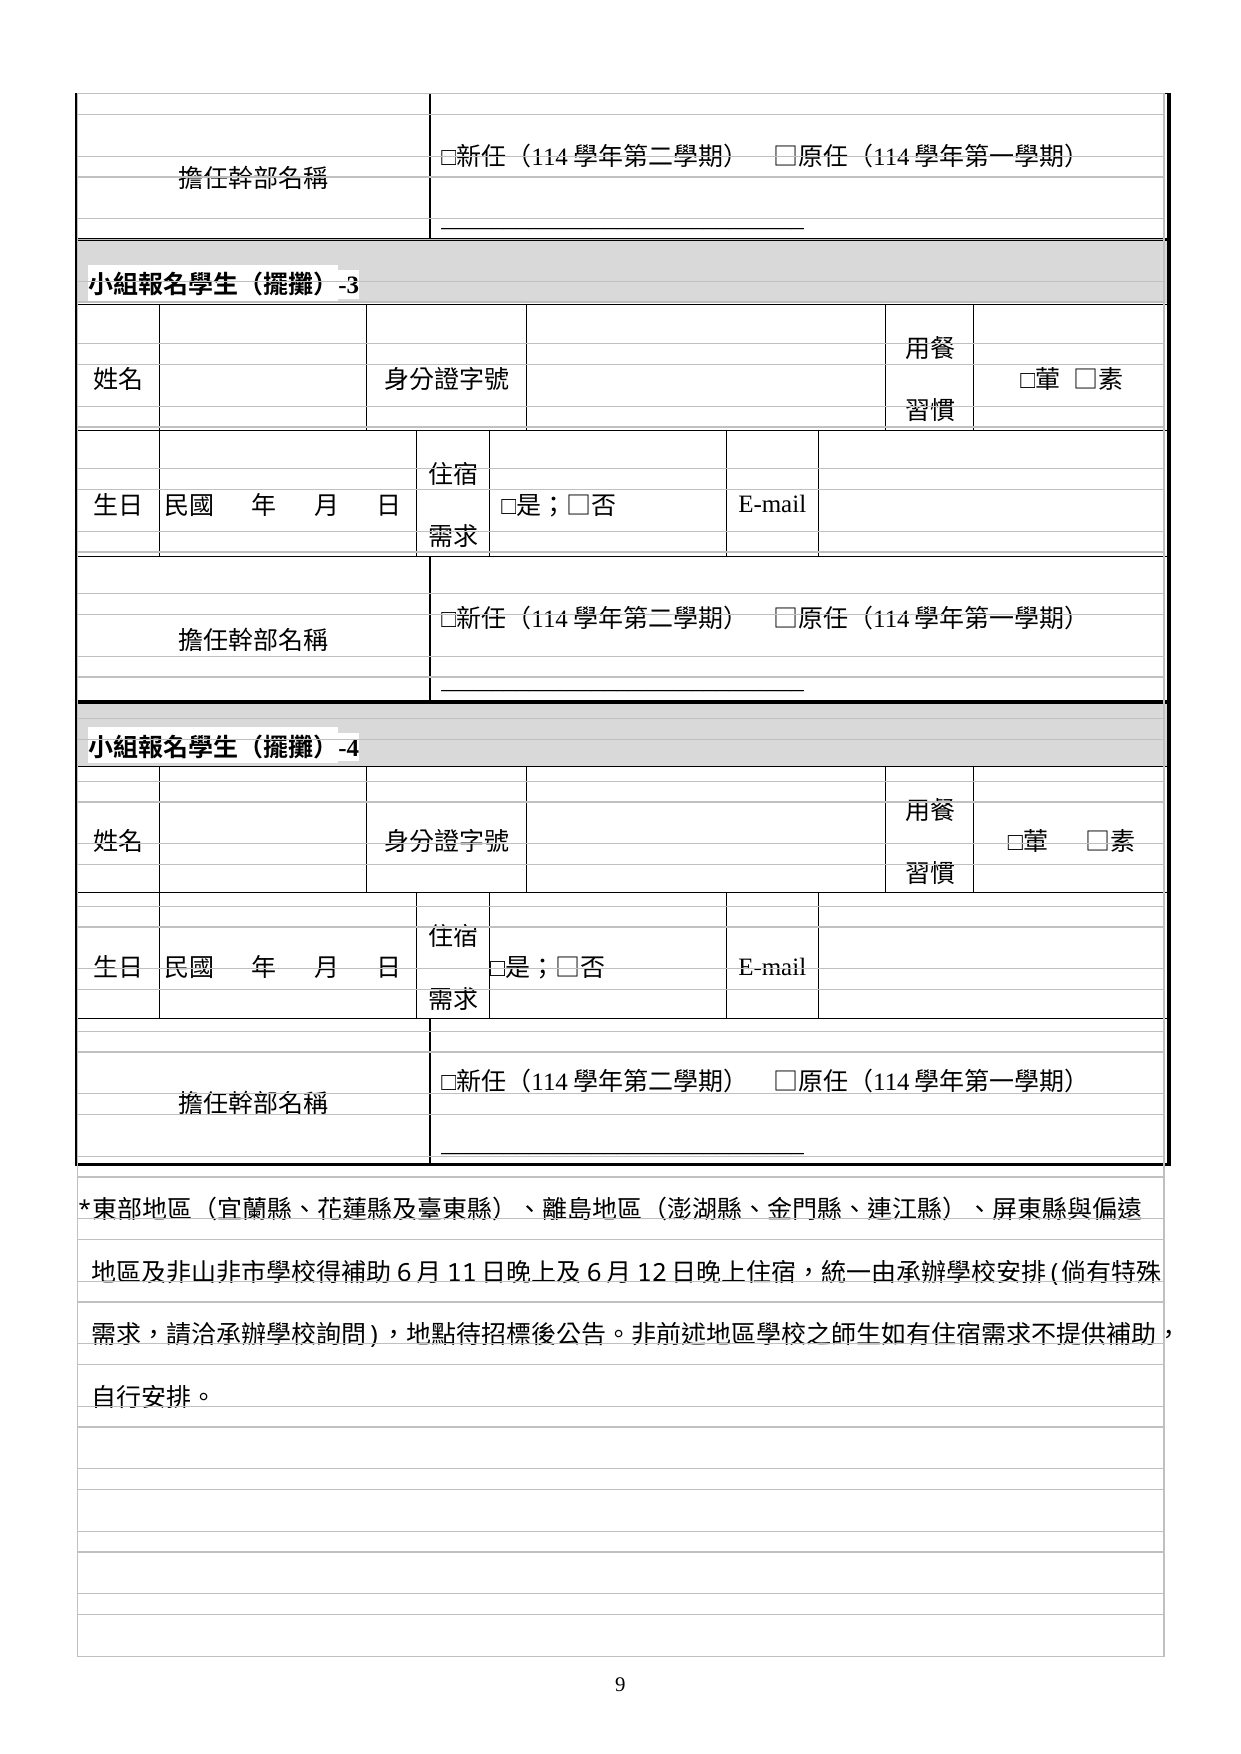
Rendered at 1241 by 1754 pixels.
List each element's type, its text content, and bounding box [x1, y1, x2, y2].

table_cell [819, 907, 1163, 926]
table_cell □新任（114學年第二學期） □原任（114學年第一學期） _____________________________ [431, 219, 1163, 238]
table_cell E-mail [727, 907, 818, 926]
table_cell [490, 469, 726, 489]
table_cell [527, 865, 885, 892]
table_cell [527, 344, 885, 364]
text *東部地區（宜蘭縣、花蓮縣及臺東縣）、離島地區（澎湖縣、金門縣、連江縣）、屏東縣與偏遠地區及非山非市學校得補助6月11日晚上及6月12日晚上住宿，統一由承辦學校安排(倘有特殊需求，請洽承辦學校詢問)，地點待招標後公告。非前述地區學校之師生如有住宿需求不提供補助，自行安排。 [78, 1219, 1163, 1239]
table_cell [431, 1094, 1163, 1114]
table_cell 民國 年 月 日 [160, 969, 416, 989]
table_cell 擔任幹部名稱 [291, 1094, 308, 1114]
table_cell 用餐 [886, 803, 973, 843]
table_cell 生日 [78, 907, 159, 926]
table_cell [367, 407, 526, 426]
table_cell 擔任幹部名稱 [210, 1094, 234, 1114]
table_cell 姓名 [126, 833, 134, 839]
table_cell [367, 344, 526, 364]
table_cell [78, 594, 429, 614]
table_cell 擔任幹部名稱 [78, 615, 429, 656]
table_cell 擔任幹部名稱 [236, 1094, 269, 1114]
table_cell [819, 928, 1163, 968]
table_cell [490, 431, 726, 468]
table_cell [78, 532, 159, 551]
text *東部地區（宜蘭縣、花蓮縣及臺東縣）、離島地區（澎湖縣、金門縣、連江縣）、屏東縣與偏遠地區及非山非市學校得補助6月11日晚上及6月12日晚上住宿，統一由承辦學校安排(倘有特殊需求，請洽承辦學校詢問)，地點待招標後公告。非前述地區學校之師生如有住宿需求不提供補助，自行安排。 [78, 1166, 1163, 1176]
table_cell [417, 969, 489, 989]
table_cell [160, 782, 366, 801]
table_cell 民國 年 月 日 [160, 907, 416, 926]
table_cell 姓名 [78, 803, 159, 843]
table_cell [431, 1157, 1163, 1163]
table_cell [160, 344, 366, 364]
table_cell [160, 532, 416, 551]
table_cell [431, 1032, 1163, 1051]
table_cell 擔任幹部名稱 [320, 1094, 429, 1114]
table_cell [527, 803, 885, 843]
table_cell 生日 [78, 893, 159, 906]
table_cell 民國 年 月 日 [160, 990, 416, 1018]
table_cell □葷 □素 [974, 844, 1163, 864]
table_cell [160, 305, 366, 343]
table_cell 擔任幹部名稱 [310, 1094, 319, 1114]
table_cell 住宿需求 [417, 469, 489, 489]
table_cell □新任（114學年第二學期） □原任（114學年第一學期） _____________________________ [431, 657, 1163, 676]
table_cell [527, 767, 885, 781]
table_cell 住宿 [417, 928, 489, 968]
table_cell 身分證字號 [367, 803, 526, 843]
table_cell □是；□否 [490, 893, 726, 906]
table_cell □新任（114學年第二學期） □原任（114學年第一學期） _____________________________ [431, 557, 1163, 593]
table_cell [160, 865, 366, 892]
table_cell E-mail [727, 893, 818, 906]
table_cell [974, 407, 1163, 426]
table_cell [78, 719, 1163, 739]
table_cell 生日 [78, 490, 159, 531]
text *東部地區（宜蘭縣、花蓮縣及臺東縣）、離島地區（澎湖縣、金門縣、連江縣）、屏東縣與偏遠地區及非山非市學校得補助6月11日晚上及6月12日晚上住宿，統一由承辦學校安排(倘有特殊需求，請洽承辦學校詢問)，地點待招標後公告。非前述地區學校之師生如有住宿需求不提供補助，自行安排。 [78, 1240, 1163, 1281]
table_cell [78, 305, 159, 343]
table_cell [819, 469, 1163, 489]
table_cell [160, 844, 366, 864]
table_cell [78, 557, 429, 593]
table_cell □是；□否 [558, 969, 577, 976]
table_cell □新任（114學年第二學期） □原任（114學年第一學期） _____________________________ [431, 178, 1163, 218]
table_cell [160, 407, 366, 426]
table_cell □葷 □素 [1088, 844, 1107, 850]
table_cell [160, 767, 366, 781]
table_cell □是；□否 [558, 957, 577, 968]
table_cell [78, 431, 159, 468]
table_cell 住宿需求 [417, 431, 489, 468]
table_cell [727, 431, 818, 468]
table_cell [974, 305, 1163, 343]
text *東部地區（宜蘭縣、花蓮縣及臺東縣）、離島地區（澎湖縣、金門縣、連江縣）、屏東縣與偏遠地區及非山非市學校得補助6月11日晚上及6月12日晚上住宿，統一由承辦學校安排(倘有特殊需求，請洽承辦學校詢問)，地點待招標後公告。非前述地區學校之師生如有住宿需求不提供補助，自行安排。 [78, 1282, 1163, 1301]
table_cell 民國 年 月 日 [160, 893, 416, 906]
table_cell [160, 803, 366, 843]
table_cell □新任（114學年第二學期） □原任（114學年第一學期） _____________________________ [431, 615, 1163, 656]
table_cell □新任（114學年第二學期） □原任（114學年第一學期） [431, 1053, 1163, 1093]
table_cell [527, 844, 885, 864]
table_cell [527, 407, 885, 426]
table_cell 身分證字號 [367, 865, 526, 892]
table_cell □是；□否 [490, 928, 726, 968]
table_cell □葷 □素 [974, 782, 1163, 801]
table_cell □葷 □素 [974, 865, 1163, 892]
table_cell 用餐習慣 [886, 407, 973, 426]
table_cell [78, 678, 429, 700]
table_cell 習慣 [886, 865, 973, 892]
table_cell 身分證字號 [367, 767, 526, 781]
text *東部地區（宜蘭縣、花蓮縣及臺東縣）、離島地區（澎湖縣、金門縣、連江縣）、屏東縣與偏遠地區及非山非市學校得補助6月11日晚上及6月12日晚上住宿，統一由承辦學校安排(倘有特殊需求，請洽承辦學校詢問)，地點待招標後公告。非前述地區學校之師生如有住宿需求不提供補助，自行安排。 [78, 1407, 1163, 1416]
table_cell □葷 □素 [1088, 831, 1107, 843]
table_cell □是；□否 [490, 490, 726, 531]
table_cell 擔任幹部名稱 [78, 1157, 429, 1163]
table_cell [974, 344, 1163, 364]
table_cell [78, 344, 159, 364]
table_cell [886, 782, 973, 801]
table_cell 民國 年 月 日 [160, 490, 416, 531]
table_cell □是；□否 [490, 969, 726, 989]
table_cell □新任（114學年第二學期） □原任（114學年第一學期） _____________________________ [431, 115, 1163, 156]
table_cell □是；□否 [490, 990, 726, 1018]
table_cell 住宿需求 [417, 490, 489, 531]
table_cell 姓名 [128, 844, 138, 849]
table_cell □是；□否 [490, 907, 726, 926]
table_cell 姓名 [78, 767, 159, 781]
table_cell 擔任幹部名稱 [78, 157, 429, 176]
text *東部地區（宜蘭縣、花蓮縣及臺東縣）、離島地區（澎湖縣、金門縣、連江縣）、屏東縣與偏遠地區及非山非市學校得補助6月11日晚上及6月12日晚上住宿，統一由承辦學校安排(倘有特殊需求，請洽承辦學校詢問)，地點待招標後公告。非前述地區學校之師生如有住宿需求不提供補助，自行安排。 [78, 1365, 1163, 1406]
table_cell [819, 431, 1163, 468]
table_cell [160, 431, 416, 468]
table_cell [78, 657, 429, 676]
table_cell 擔任幹部名稱 [270, 1094, 288, 1114]
table_cell 用餐習慣 [886, 365, 973, 406]
table_cell [527, 782, 885, 801]
table_cell 姓名 [78, 365, 159, 406]
table_cell 擔任幹部名稱 [78, 178, 429, 218]
table_cell [819, 532, 1163, 551]
table_cell 小組報名學生（擺攤）-4 [78, 740, 1163, 766]
table_cell [78, 469, 159, 489]
table_cell E-mail [727, 490, 818, 531]
table_cell [78, 407, 159, 426]
table_cell 生日 [78, 928, 159, 968]
text *東部地區（宜蘭縣、花蓮縣及臺東縣）、離島地區（澎湖縣、金門縣、連江縣）、屏東縣與偏遠地區及非山非市學校得補助6月11日晚上及6月12日晚上住宿，統一由承辦學校安排(倘有特殊需求，請洽承辦學校詢問)，地點待招標後公告。非前述地區學校之師生如有住宿需求不提供補助，自行安排。 [78, 1178, 1163, 1218]
table_cell [490, 532, 726, 551]
table_cell [160, 469, 416, 489]
table_cell [819, 490, 1163, 531]
table_cell 身分證字號 [367, 844, 526, 864]
table_cell E-mail [727, 990, 818, 1018]
table_cell [886, 844, 973, 864]
table_cell [819, 990, 1163, 1018]
table_cell 姓名 [78, 844, 159, 864]
table_cell 擔任幹部名稱 [78, 1115, 429, 1156]
table_cell [527, 305, 885, 343]
table_cell 擔任幹部名稱 [187, 1094, 209, 1114]
table_cell [727, 532, 818, 551]
table_cell 用餐習慣 [886, 305, 973, 343]
table_cell 姓名 [78, 865, 159, 892]
table_cell 擔任幹部名稱 [78, 115, 429, 156]
table_cell □新任（114學年第二學期） □原任（114學年第一學期） _____________________________ [431, 678, 1163, 700]
table_cell _____________________________ [431, 1115, 1163, 1156]
table_cell □新任（114學年第二學期） □原任（114學年第一學期） _____________________________ [431, 594, 1163, 614]
table_cell [886, 767, 973, 781]
table_cell 生日 [124, 959, 137, 965]
table_cell 擔任幹部名稱 [78, 1094, 182, 1114]
table_cell □葷 □素 [974, 365, 1163, 406]
table_cell 小組報名學生（擺攤）-3 [78, 241, 1163, 281]
table_cell 擔任幹部名稱 [78, 1032, 429, 1051]
table_cell [819, 969, 1163, 989]
table_cell 住宿需求 [417, 532, 489, 551]
table_cell 小組報名學生（擺攤）-3 [78, 282, 1163, 301]
table_cell [160, 365, 366, 406]
table_cell □葷 □素 [974, 767, 1163, 781]
table_cell [417, 907, 489, 926]
table_cell E-mail [727, 928, 818, 968]
table_cell 生日 [124, 969, 137, 974]
table_cell 用餐習慣 [886, 344, 973, 364]
table_cell 身分證字號 [367, 782, 526, 801]
table_cell E-mail [727, 969, 818, 989]
table_cell 生日 [78, 969, 159, 989]
table_cell 需求 [417, 990, 489, 1018]
table_cell 擔任幹部名稱 [78, 1019, 429, 1031]
table_cell [417, 893, 489, 906]
text *東部地區（宜蘭縣、花蓮縣及臺東縣）、離島地區（澎湖縣、金門縣、連江縣）、屏東縣與偏遠地區及非山非市學校得補助6月11日晚上及6月12日晚上住宿，統一由承辦學校安排(倘有特殊需求，請洽承辦學校詢問)，地點待招標後公告。非前述地區學校之師生如有住宿需求不提供補助，自行安排。 [78, 1344, 1163, 1364]
table_cell [78, 704, 1163, 718]
table_cell □新任（114學年第二學期） □原任（114學年第一學期） _____________________________ [431, 94, 1163, 114]
table_cell [431, 1019, 1163, 1031]
table_cell [819, 893, 1163, 906]
table_cell 身分證字號 [367, 365, 526, 406]
table_cell [367, 305, 526, 343]
table_cell □新任（114學年第二學期） □原任（114學年第一學期） _____________________________ [431, 157, 1163, 176]
table_cell 民國 年 月 日 [160, 928, 416, 968]
table_cell [727, 469, 818, 489]
table_cell 姓名 [78, 782, 159, 801]
table_cell □葷 □素 [974, 803, 1163, 843]
table_cell 生日 [78, 990, 159, 1018]
table_cell 擔任幹部名稱 [78, 219, 429, 238]
table_cell 擔任幹部名稱 [78, 1053, 429, 1093]
table_cell [527, 365, 885, 406]
table_cell 擔任幹部名稱 [78, 94, 429, 114]
text *東部地區（宜蘭縣、花蓮縣及臺東縣）、離島地區（澎湖縣、金門縣、連江縣）、屏東縣與偏遠地區及非山非市學校得補助6月11日晚上及6月12日晚上住宿，統一由承辦學校安排(倘有特殊需求，請洽承辦學校詢問)，地點待招標後公告。非前述地區學校之師生如有住宿需求不提供補助，自行安排。 [78, 1303, 1163, 1343]
